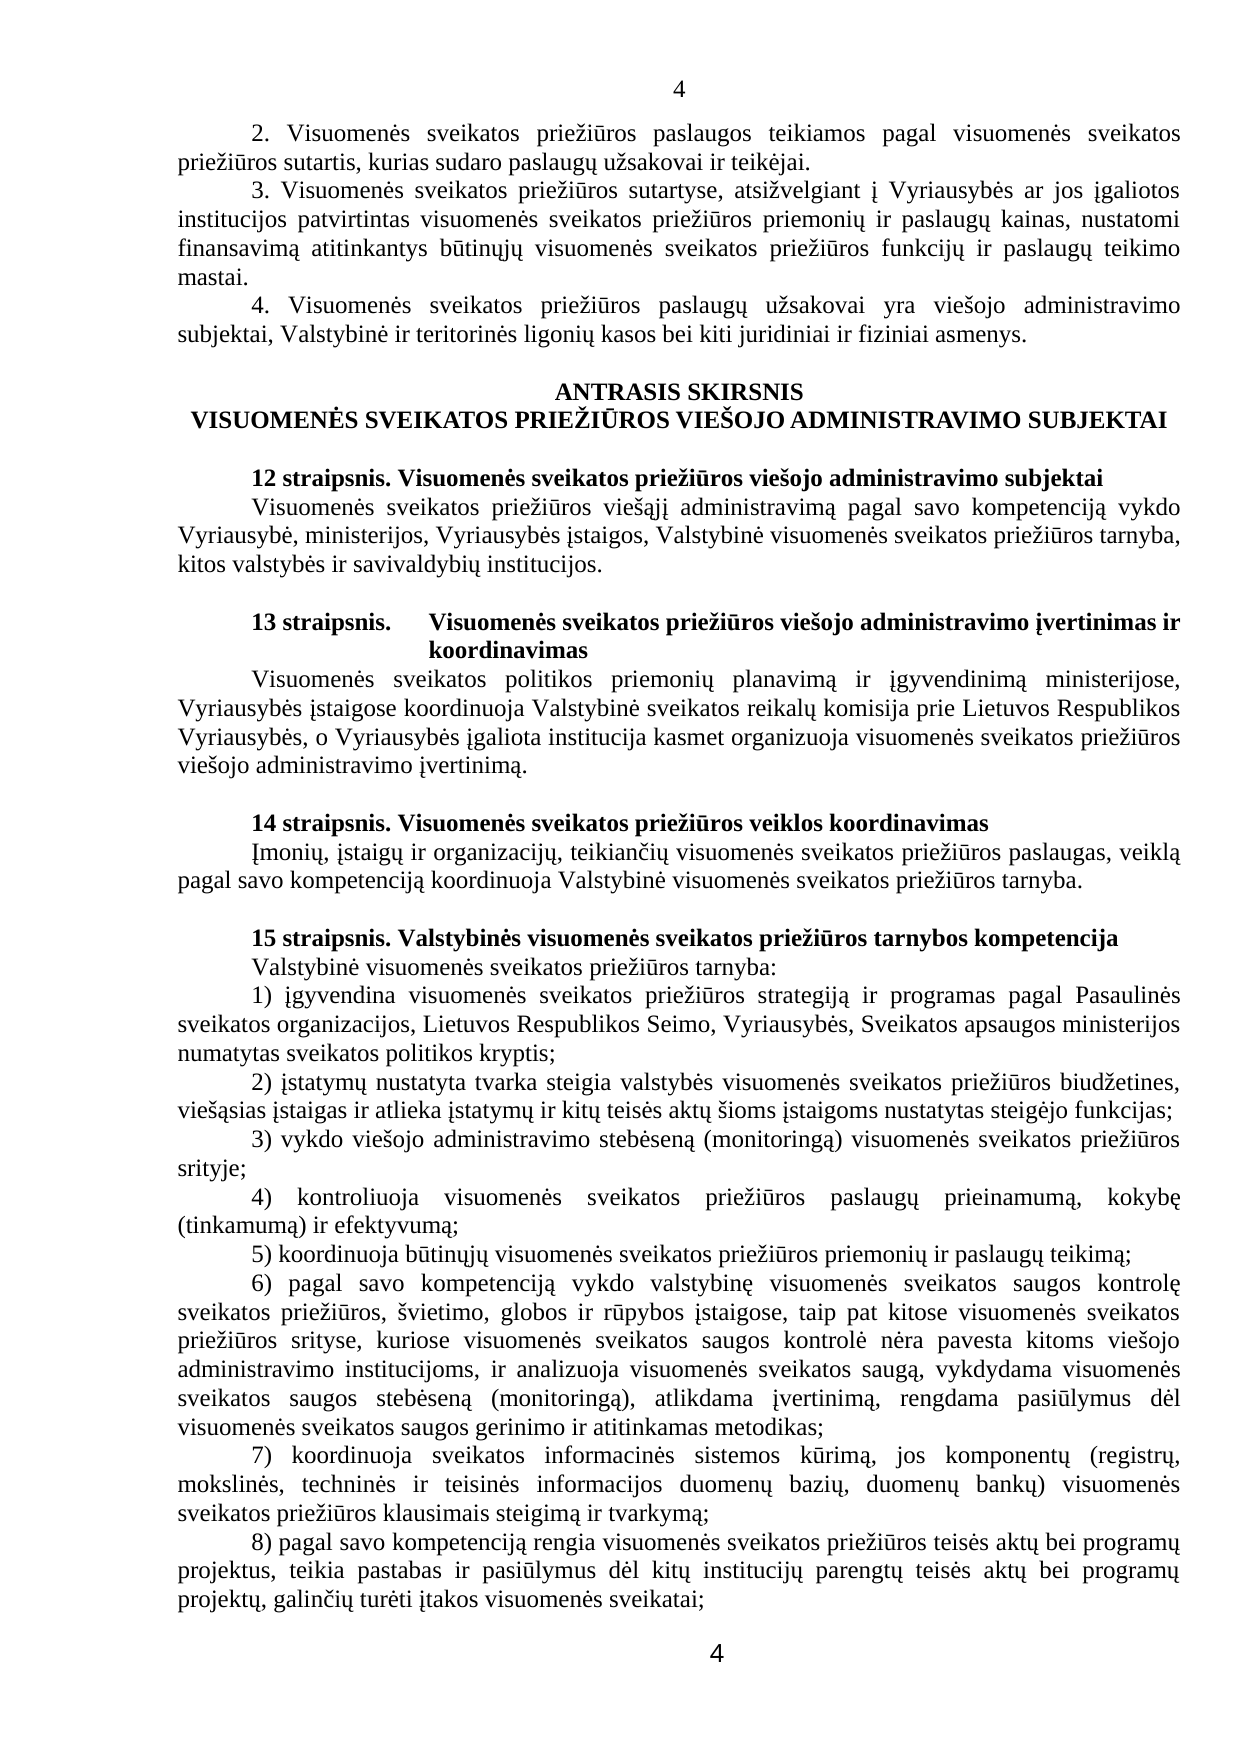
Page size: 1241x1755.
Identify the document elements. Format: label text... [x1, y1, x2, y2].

text 1) įgyvendina visuomenės sveikatos priežiūros strategiją ir programas pagal Pasaulinės sveikatos organizacijos, Lietuvos Respublikos Seimo, Vyriausybės, Sveikatos apsaugos ministerijos numatytas sveikatos politikos kryptis; [177, 981, 1181, 1067]
text Valstybinė visuomenės sveikatos priežiūros tarnyba: [177, 952, 1181, 981]
text VISUOMENĖS SVEIKATOS PRIEŽIŪROS VIEŠOJO ADMINISTRAVIMO SUBJEKTAI [177, 406, 1181, 434]
text 3) vykdo viešojo administravimo stebėseną (monitoringą) visuomenės sveikatos priežiūros srityje; [177, 1124, 1181, 1182]
subtitle 15 straipsnis. Valstybinės visuomenės sveikatos priežiūros tarnybos kompetencija [251, 923, 1181, 952]
text 4) kontroliuoja visuomenės sveikatos priežiūros paslaugų prieinamumą, kokybę (tinkamumą) ir efektyvumą; [177, 1182, 1181, 1239]
text Antrasis skirsnis [177, 377, 1181, 406]
text 8) pagal savo kompetenciją rengia visuomenės sveikatos priežiūros teisės aktų bei programų projektus, teikia pastabas ir pasiūlymus dėl kitų institucijų parengtų teisės aktų bei programų projektų, galinčių turėti įtakos visuomenės sveikatai; [177, 1527, 1181, 1613]
text 2) įstatymų nustatyta tvarka steigia valstybės visuomenės sveikatos priežiūros biudžetines, viešąsias įstaigas ir atlieka įstatymų ir kitų teisės aktų šioms įstaigoms nustatytas steigėjo funkcijas; [177, 1067, 1181, 1124]
text 4. Visuomenės sveikatos priežiūros paslaugų užsakovai yra viešojo administravimo subjektai, Valstybinė ir teritorinės ligonių kasos bei kiti juridiniai ir fiziniai asmenys. [177, 291, 1181, 348]
subtitle 12 straipsnis. Visuomenės sveikatos priežiūros viešojo administravimo subjektai [251, 463, 1181, 492]
text 5) koordinuoja būtinųjų visuomenės sveikatos priežiūros priemonių ir paslaugų teikimą; [177, 1239, 1181, 1268]
text 3. Visuomenės sveikatos priežiūros sutartyse, atsižvelgiant į Vyriausybės ar jos įgaliotos institucijos patvirtintas visuomenės sveikatos priežiūros priemonių ir paslaugų kainas, nustatomi finansavimą atitinkantys būtinųjų visuomenės sveikatos priežiūros funkcijų ir paslaugų teikimo mastai. [177, 176, 1181, 291]
text 13 straipsnis. Visuomenės sveikatos priežiūros viešojo administravimo įvertinimas ir koordinavimas [251, 607, 1181, 664]
text 14 straipsnis. Visuomenės sveikatos priežiūros veiklos koordinavimas [177, 808, 1181, 837]
text 2. Visuomenės sveikatos priežiūros paslaugos teikiamos pagal visuomenės sveikatos priežiūros sutartis, kurias sudaro paslaugų užsakovai ir teikėjai. [177, 118, 1181, 176]
text 7) koordinuoja sveikatos informacinės sistemos kūrimą, jos komponentų (registrų, mokslinės, techninės ir teisinės informacijos duomenų bazių, duomenų bankų) visuomenės sveikatos priežiūros klausimais steigimą ir tvarkymą; [177, 1441, 1181, 1527]
text Visuomenės sveikatos politikos priemonių planavimą ir įgyvendinimą ministerijose, Vyriausybės įstaigose koordinuoja Valstybinė sveikatos reikalų komisija prie Lietuvos Respublikos Vyriausybės, o Vyriausybės įgaliota institucija kasmet organizuoja visuomenės sveikatos priežiūros viešojo administravimo įvertinimą. [177, 664, 1181, 779]
text 6) pagal savo kompetenciją vykdo valstybinę visuomenės sveikatos saugos kontrolę sveikatos priežiūros, švietimo, globos ir rūpybos įstaigose, taip pat kitose visuomenės sveikatos priežiūros srityse, kuriose visuomenės sveikatos saugos kontrolė nėra pavesta kitoms viešojo administravimo institucijoms, ir analizuoja visuomenės sveikatos saugą, vykdydama visuomenės sveikatos saugos stebėseną (monitoringą), atlikdama įvertinimą, rengdama pasiūlymus dėl visuomenės sveikatos saugos gerinimo ir atitinkamas metodikas; [177, 1268, 1181, 1441]
text Visuomenės sveikatos priežiūros viešąjį administravimą pagal savo kompetenciją vykdo Vyriausybė, ministerijos, Vyriausybės įstaigos, Valstybinė visuomenės sveikatos priežiūros tarnyba, kitos valstybės ir savivaldybių institucijos. [177, 492, 1181, 578]
text Įmonių, įstaigų ir organizacijų, teikiančių visuomenės sveikatos priežiūros paslaugas, veiklą pagal savo kompetenciją koordinuoja Valstybinė visuomenės sveikatos priežiūros tarnyba. [177, 837, 1181, 894]
